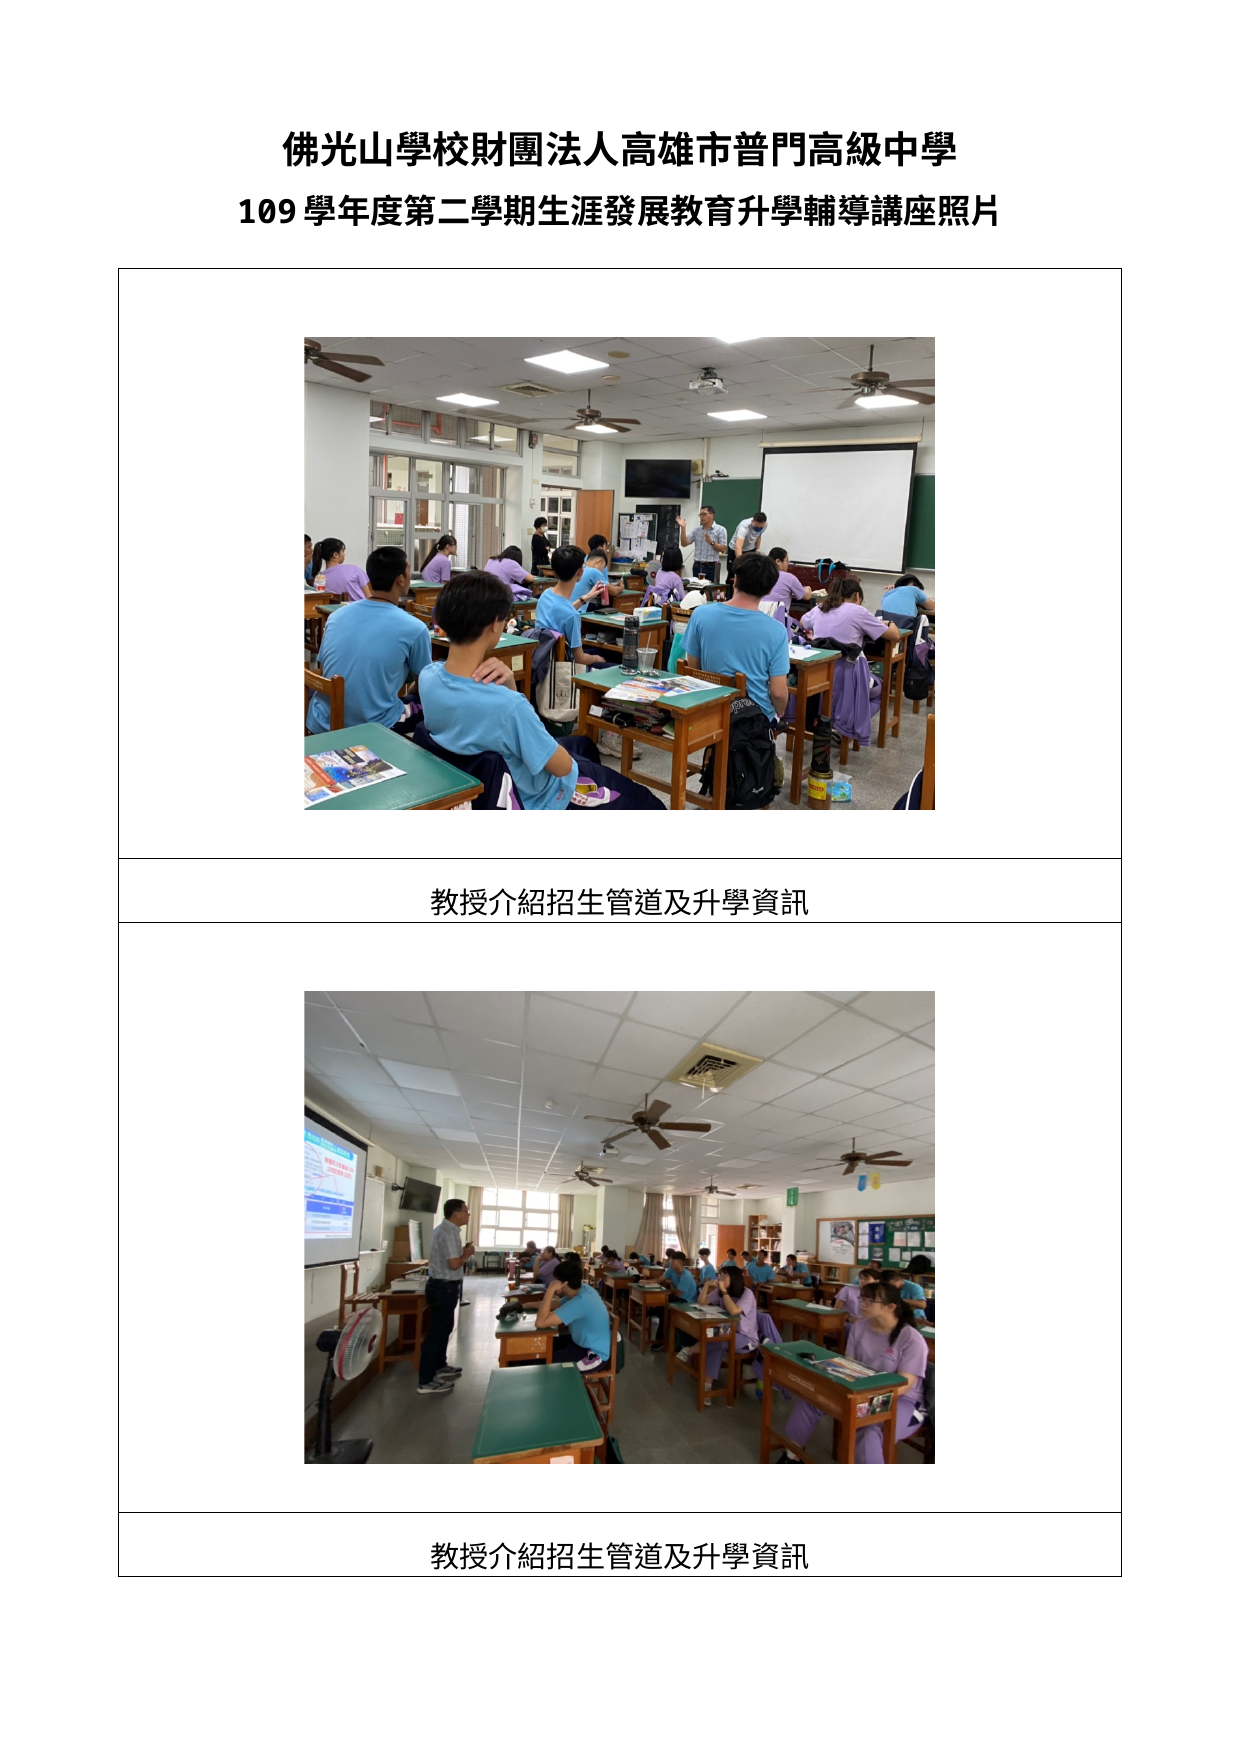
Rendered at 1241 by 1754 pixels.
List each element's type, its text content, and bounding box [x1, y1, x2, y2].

table_cell 教授介紹招生管道及升學資訊 [119, 859, 1121, 922]
table_cell [119, 923, 1121, 1512]
table_header [119, 269, 1121, 858]
text 109學年度第二學期生涯發展教育升學輔導講座照片 [118, 168, 1122, 230]
table_cell 教授介紹招生管道及升學資訊 [119, 1513, 1121, 1576]
text 佛光山學校財團法人高雄市普門高級中學 [118, 105, 1122, 168]
